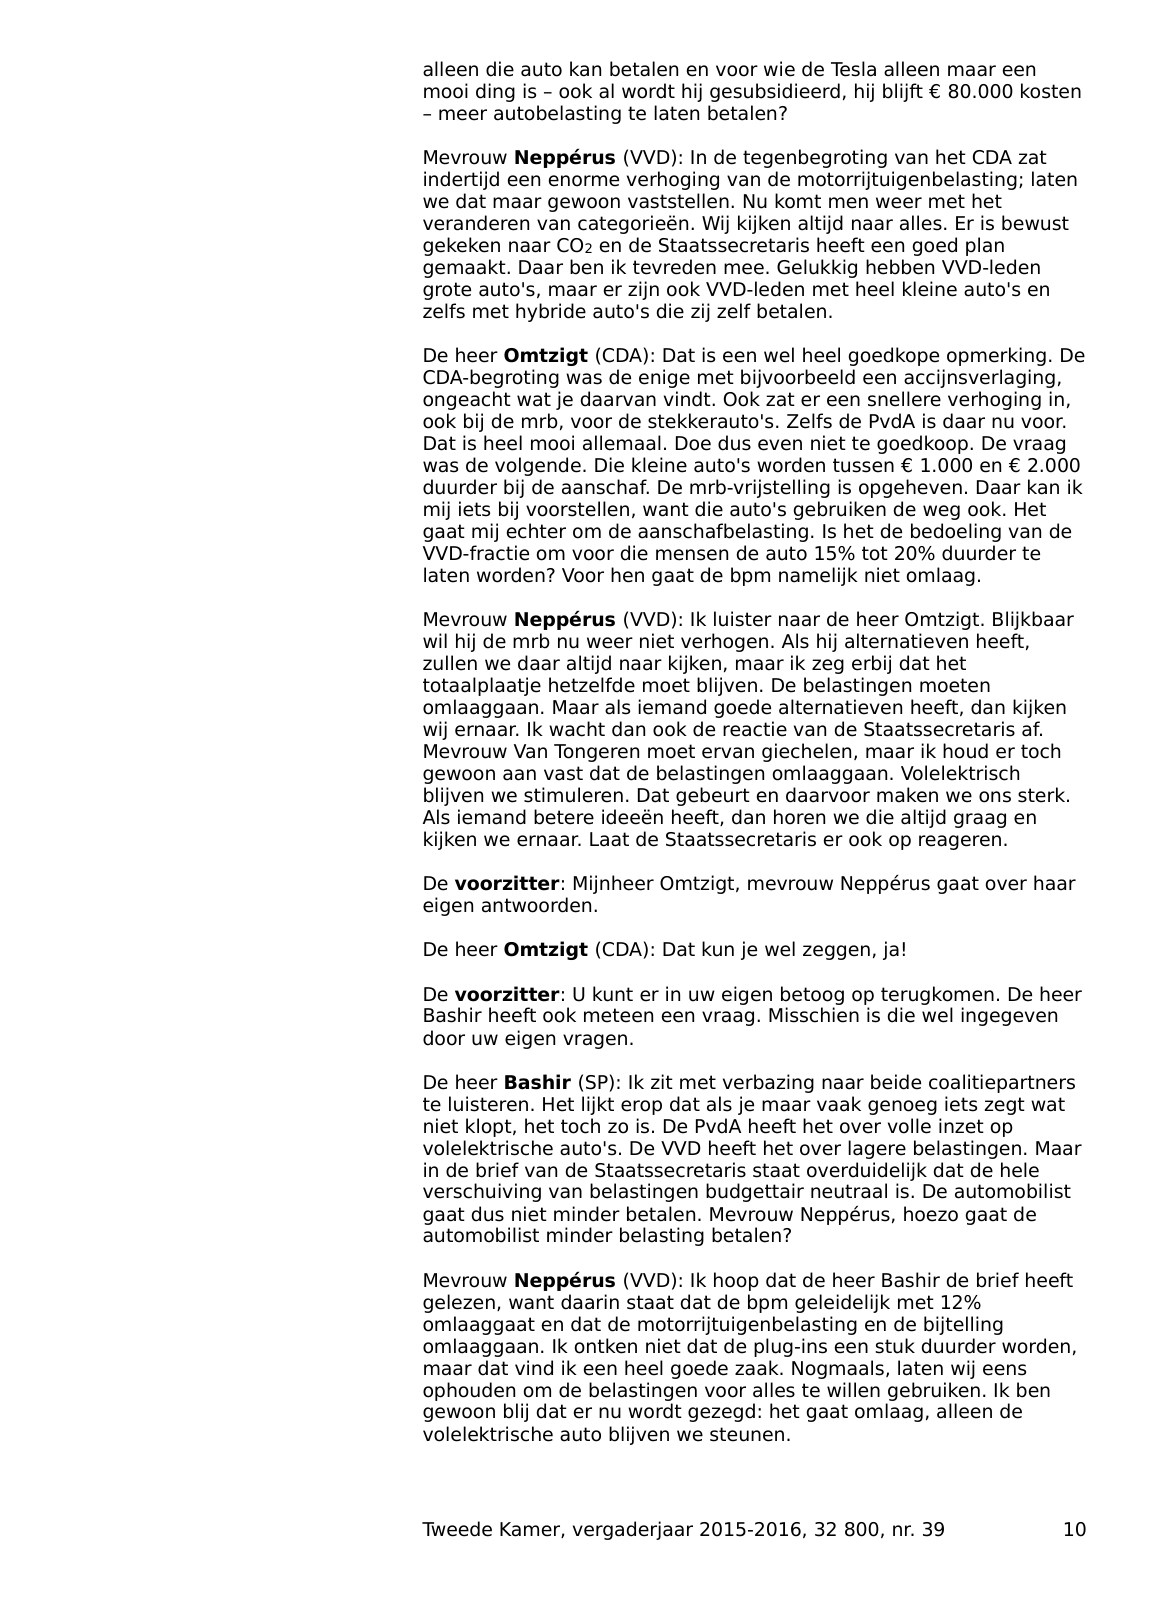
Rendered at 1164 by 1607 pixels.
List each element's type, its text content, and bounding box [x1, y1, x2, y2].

text De heer Omtzigt (CDA): Dat kun je wel zeggen, ja! [422, 939, 1087, 961]
text Mevrouw Neppérus (VVD): Ik hoop dat de heer Bashir de brief heeft gelezen, want daarin staat dat de bpm geleidelijk met 12% omlaaggaat en dat de motorrijtuigenbelasting en de bijtelling omlaaggaan. Ik ontken niet dat de plug-ins een stuk duurder worden, maar dat vind ik een heel goede zaak. Nogmaals, laten wij eens ophouden om de belastingen voor alles te willen gebruiken. Ik ben gewoon blij dat er nu wordt gezegd: het gaat omlaag, alleen de volelektrische auto blijven we steunen. [422, 1269, 1087, 1445]
text alleen die auto kan betalen en voor wie de Tesla alleen maar een mooi ding is – ook al wordt hij gesubsidieerd, hij blijft € 80.000 kosten – meer autobelasting te laten betalen? [422, 59, 1087, 125]
text Mevrouw Neppérus (VVD): Ik luister naar de heer Omtzigt. Blijkbaar wil hij de mrb nu weer niet verhogen. Als hij alternatieven heeft, zullen we daar altijd naar kijken, maar ik zeg erbij dat het totaalplaatje hetzelfde moet blijven. De belastingen moeten omlaaggaan. Maar als iemand goede alternatieven heeft, dan kijken wij ernaar. Ik wacht dan ook de reactie van de Staatssecretaris af. Mevrouw Van Tongeren moet ervan giechelen, maar ik houd er toch gewoon aan vast dat de belastingen omlaaggaan. Volelektrisch blijven we stimuleren. Dat gebeurt en daarvoor maken we ons sterk. Als iemand betere ideeën heeft, dan horen we die altijd graag en kijken we ernaar. Laat de Staatssecretaris er ook op reageren. [422, 609, 1087, 851]
text De voorzitter: Mijnheer Omtzigt, mevrouw Neppérus gaat over haar eigen antwoorden. [422, 873, 1087, 917]
text De heer Bashir (SP): Ik zit met verbazing naar beide coalitiepartners te luisteren. Het lijkt erop dat als je maar vaak genoeg iets zegt wat niet klopt, het toch zo is. De PvdA heeft het over volle inzet op volelektrische auto's. De VVD heeft het over lagere belastingen. Maar in de brief van de Staatssecretaris staat overduidelijk dat de hele verschuiving van belastingen budgettair neutraal is. De automobilist gaat dus niet minder betalen. Mevrouw Neppérus, hoezo gaat de automobilist minder belasting betalen? [422, 1072, 1087, 1247]
text De voorzitter: U kunt er in uw eigen betoog op terugkomen. De heer Bashir heeft ook meteen een vraag. Misschien is die wel ingegeven door uw eigen vragen. [422, 983, 1087, 1049]
text De heer Omtzigt (CDA): Dat is een wel heel goedkope opmerking. De CDA-begroting was de enige met bijvoorbeeld een accijnsverlaging, ongeacht wat je daarvan vindt. Ook zat er een snellere verhoging in, ook bij de mrb, voor de stekkerauto's. Zelfs de PvdA is daar nu voor. Dat is heel mooi allemaal. Doe dus even niet te goedkoop. De vraag was de volgende. Die kleine auto's worden tussen € 1.000 en € 2.000 duurder bij de aanschaf. De mrb-vrijstelling is opgeheven. Daar kan ik mij iets bij voorstellen, want die auto's gebruiken de weg ook. Het gaat mij echter om de aanschafbelasting. Is het de bedoeling van de VVD-fractie om voor die mensen de auto 15% tot 20% duurder te laten worden? Voor hen gaat de bpm namelijk niet omlaag. [422, 345, 1087, 587]
text Mevrouw Neppérus (VVD): In de tegenbegroting van het CDA zat indertijd een enorme verhoging van de motorrijtuigenbelasting; laten we dat maar gewoon vaststellen. Nu komt men weer met het veranderen van categorieën. Wij kijken altijd naar alles. Er is bewust gekeken naar CO2 en de Staatssecretaris heeft een goed plan gemaakt. Daar ben ik tevreden mee. Gelukkig hebben VVD-leden grote auto's, maar er zijn ook VVD-leden met heel kleine auto's en zelfs met hybride auto's die zij zelf betalen. [422, 147, 1087, 323]
